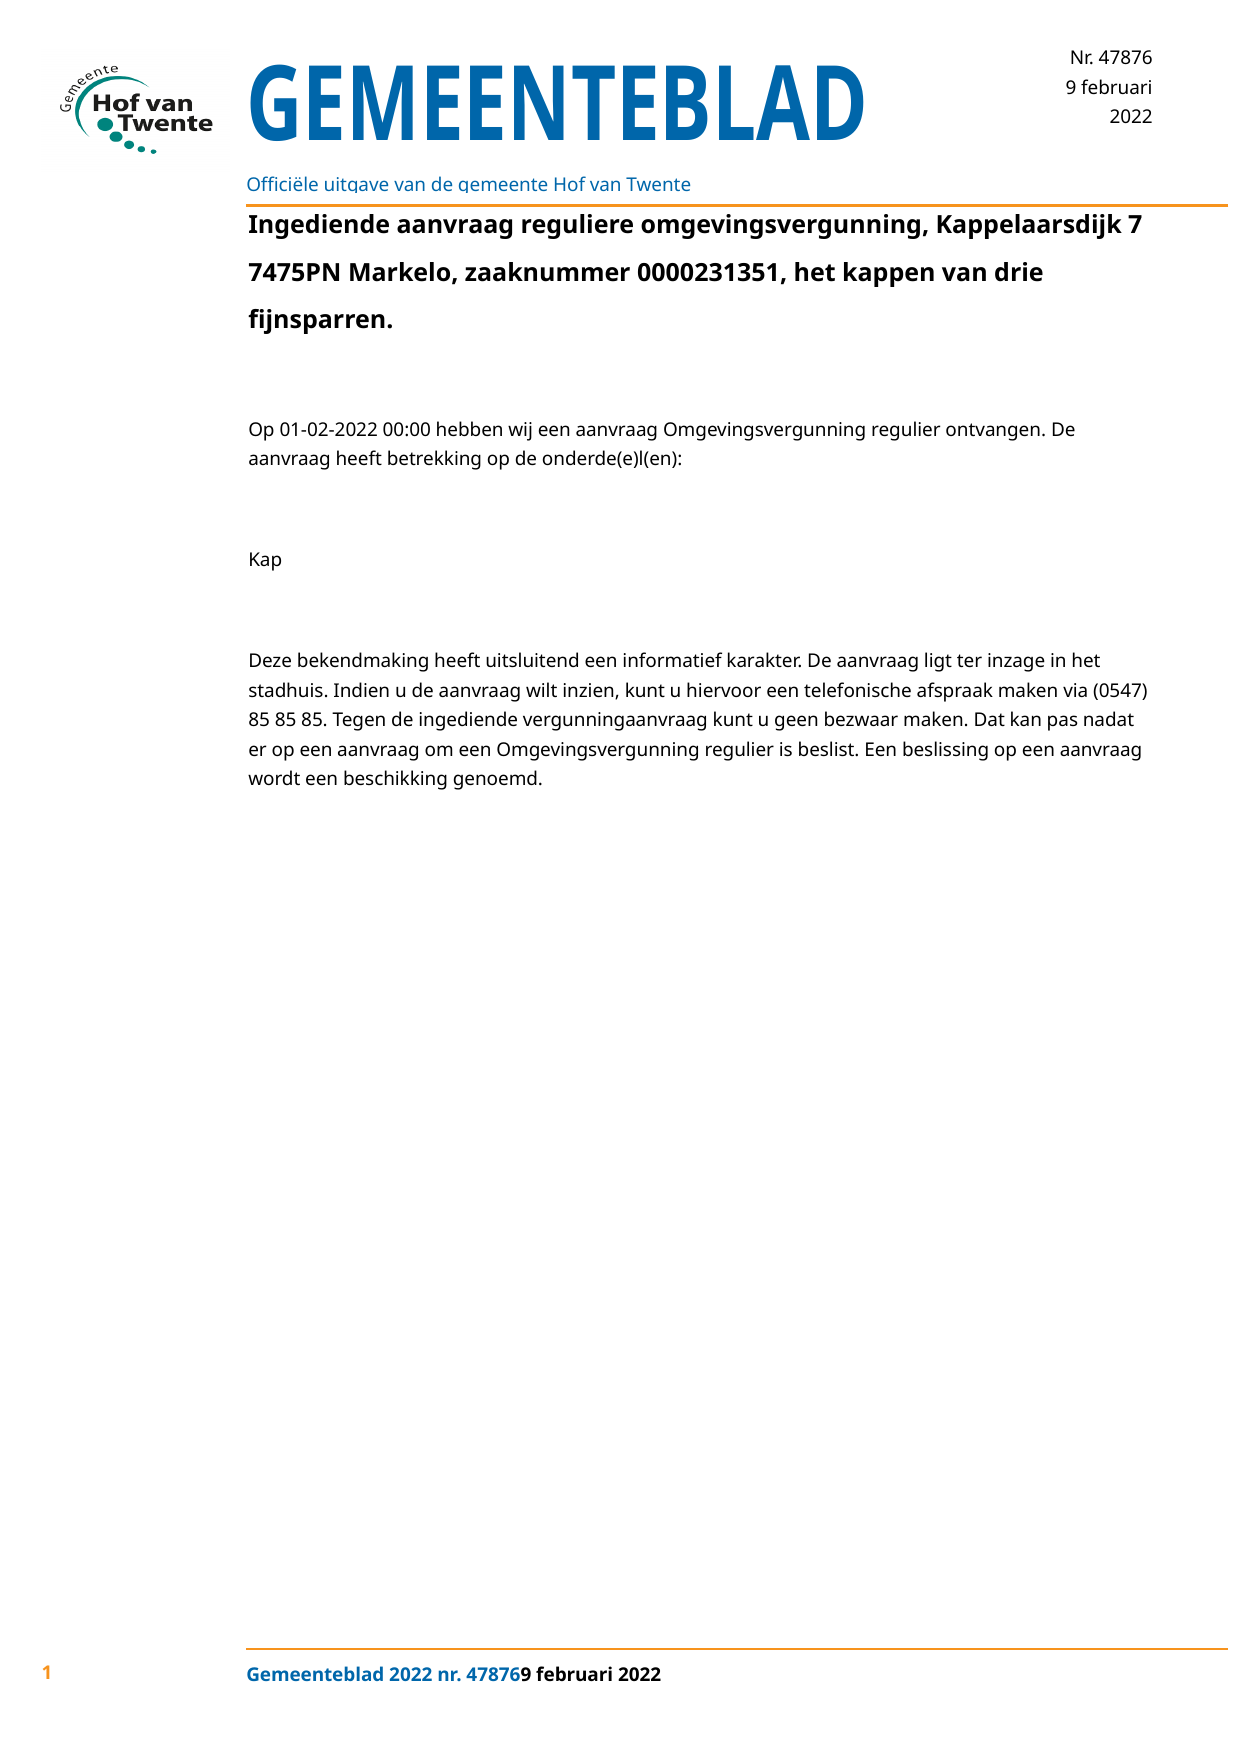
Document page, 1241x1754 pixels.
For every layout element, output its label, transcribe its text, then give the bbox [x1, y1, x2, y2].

text Deze bekendmaking heeft uitsluitend een informatief karakter. De aanvraag ligt ter inzage in het stadhuis. Indien u de aanvraag wilt inzien, kunt u hiervoor een telefonische afspraak maken via (0547) 85 85 85. Tegen de ingediende vergunningaanvraag kunt u geen bezwaar maken. Dat kan pas nadat er op een aanvraag om een Omgevingsvergunning regulier is beslist. Een beslissing op een aanvraag wordt een beschikking genoemd. [248, 647, 1152, 791]
text Ingediende aanvraag reguliere omgevingsvergunning, Kappelaarsdijk 7 7475PN Markelo, zaaknummer 0000231351, het kappen van drie fijnsparren. [248, 207, 1152, 336]
picture [41, 47, 231, 172]
text Kap [248, 546, 1152, 572]
text Op 01-02-2022 00:00 hebben wij een aanvraag Omgevingsvergunning regulier ontvangen. De aanvraag heeft betrekking op de onderde(e)l(en): [248, 416, 1152, 471]
